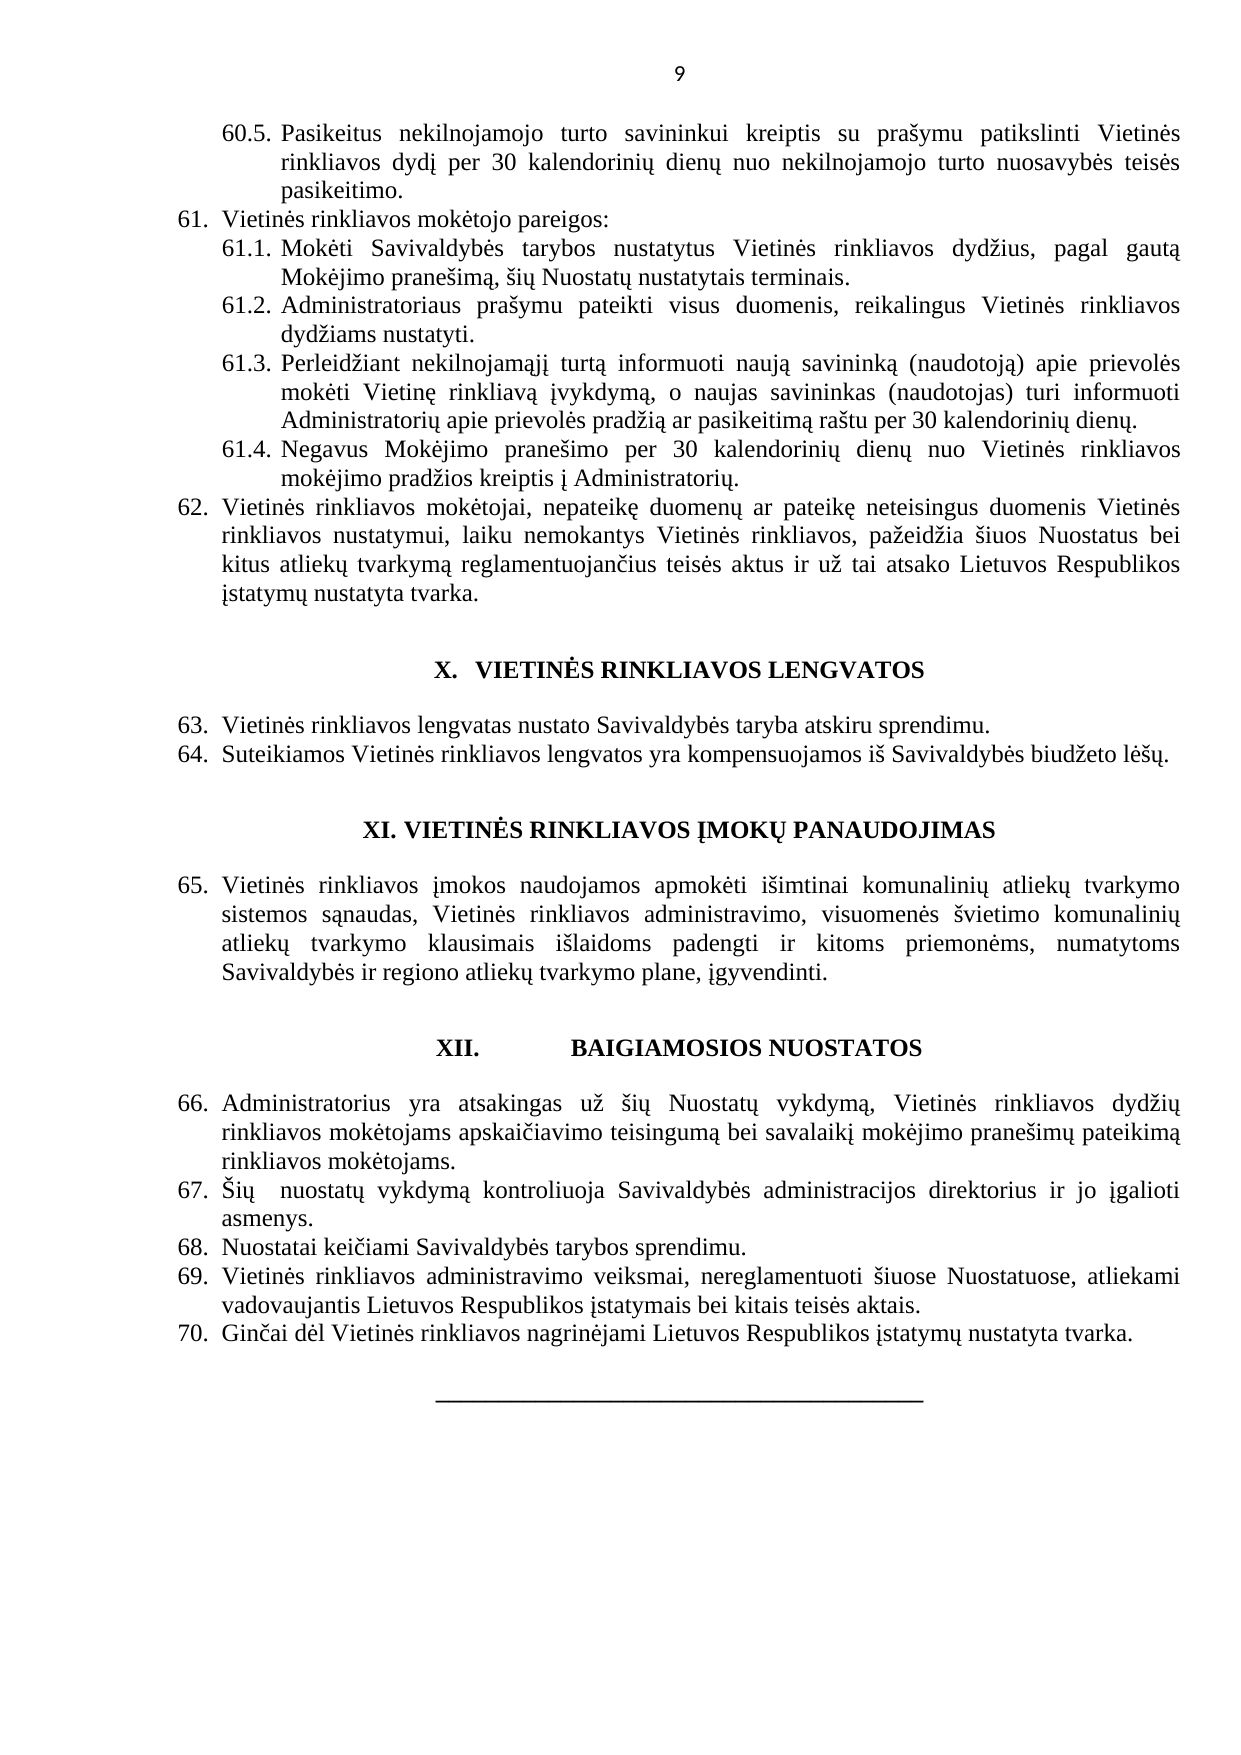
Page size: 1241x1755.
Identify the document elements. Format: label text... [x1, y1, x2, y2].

text 61. Vietinės rinkliavos mokėtojo pareigos: [177, 204, 1181, 233]
text _______________________________________ [177, 1376, 1181, 1405]
text XII. BAIGIAMOSIOS NUOSTATOS [177, 1033, 1181, 1062]
text 61.2. Administratoriaus prašymu pateikti visus duomenis, reikalingus Vietinės rinkliavos dydžiams nustatyti. [222, 291, 1181, 348]
text 64. Suteikiamos Vietinės rinkliavos lengvatos yra kompensuojamos iš Savivaldybės biudžeto lėšų. [177, 739, 1181, 767]
text 69. Vietinės rinkliavos administravimo veiksmai, nereglamentuoti šiuose Nuostatuose, atliekami vadovaujantis Lietuvos Respublikos įstatymais bei kitais teisės aktais. [177, 1261, 1181, 1318]
text X. VIETINĖS RINKLIAVOS LENGVATOS [177, 655, 1181, 683]
text 61.3. Perleidžiant nekilnojamąjį turtą informuoti naują savininką (naudotoją) apie prievolės mokėti Vietinę rinkliavą įvykdymą, o naujas savininkas (naudotojas) turi informuoti Administratorių apie prievolės pradžią ar pasikeitimą raštu per 30 kalendorinių dienų. [222, 348, 1181, 434]
text 61.4. Negavus Mokėjimo pranešimo per 30 kalendorinių dienų nuo Vietinės rinkliavos mokėjimo pradžios kreiptis į Administratorių. [222, 434, 1181, 492]
text 66. Administratorius yra atsakingas už šių Nuostatų vykdymą, Vietinės rinkliavos dydžių rinkliavos mokėtojams apskaičiavimo teisingumą bei savalaikį mokėjimo pranešimų pateikimą rinkliavos mokėtojams. [177, 1088, 1181, 1175]
text 68. Nuostatai keičiami Savivaldybės tarybos sprendimu. [177, 1232, 1181, 1261]
text 70. Ginčai dėl Vietinės rinkliavos nagrinėjami Lietuvos Respublikos įstatymų nustatyta tvarka. [177, 1318, 1181, 1347]
text 61.1. Mokėti Savivaldybės tarybos nustatytus Vietinės rinkliavos dydžius, pagal gautą Mokėjimo pranešimą, šių Nuostatų nustatytais terminais. [222, 233, 1181, 291]
text 67. Šių nuostatų vykdymą kontroliuoja Savivaldybės administracijos direktorius ir jo įgalioti asmenys. [177, 1175, 1181, 1232]
text 62. Vietinės rinkliavos mokėtojai, nepateikę duomenų ar pateikę neteisingus duomenis Vietinės rinkliavos nustatymui, laiku nemokantys Vietinės rinkliavos, pažeidžia šiuos Nuostatus bei kitus atliekų tvarkymą reglamentuojančius teisės aktus ir už tai atsako Lietuvos Respublikos įstatymų nustatyta tvarka. [177, 492, 1181, 607]
text 60.5. Pasikeitus nekilnojamojo turto savininkui kreiptis su prašymu patikslinti Vietinės rinkliavos dydį per 30 kalendorinių dienų nuo nekilnojamojo turto nuosavybės teisės pasikeitimo. [222, 118, 1181, 204]
text 65. Vietinės rinkliavos įmokos naudojamos apmokėti išimtinai komunalinių atliekų tvarkymo sistemos sąnaudas, Vietinės rinkliavos administravimo, visuomenės švietimo komunalinių atliekų tvarkymo klausimais išlaidoms padengti ir kitoms priemonėms, numatytoms Savivaldybės ir regiono atliekų tvarkymo plane, įgyvendinti. [177, 870, 1181, 985]
text 63. Vietinės rinkliavos lengvatas nustato Savivaldybės taryba atskiru sprendimu. [177, 710, 1181, 739]
text XI. VIETINĖS RINKLIAVOS ĮMOKŲ PANAUDOJIMAS [177, 815, 1181, 844]
